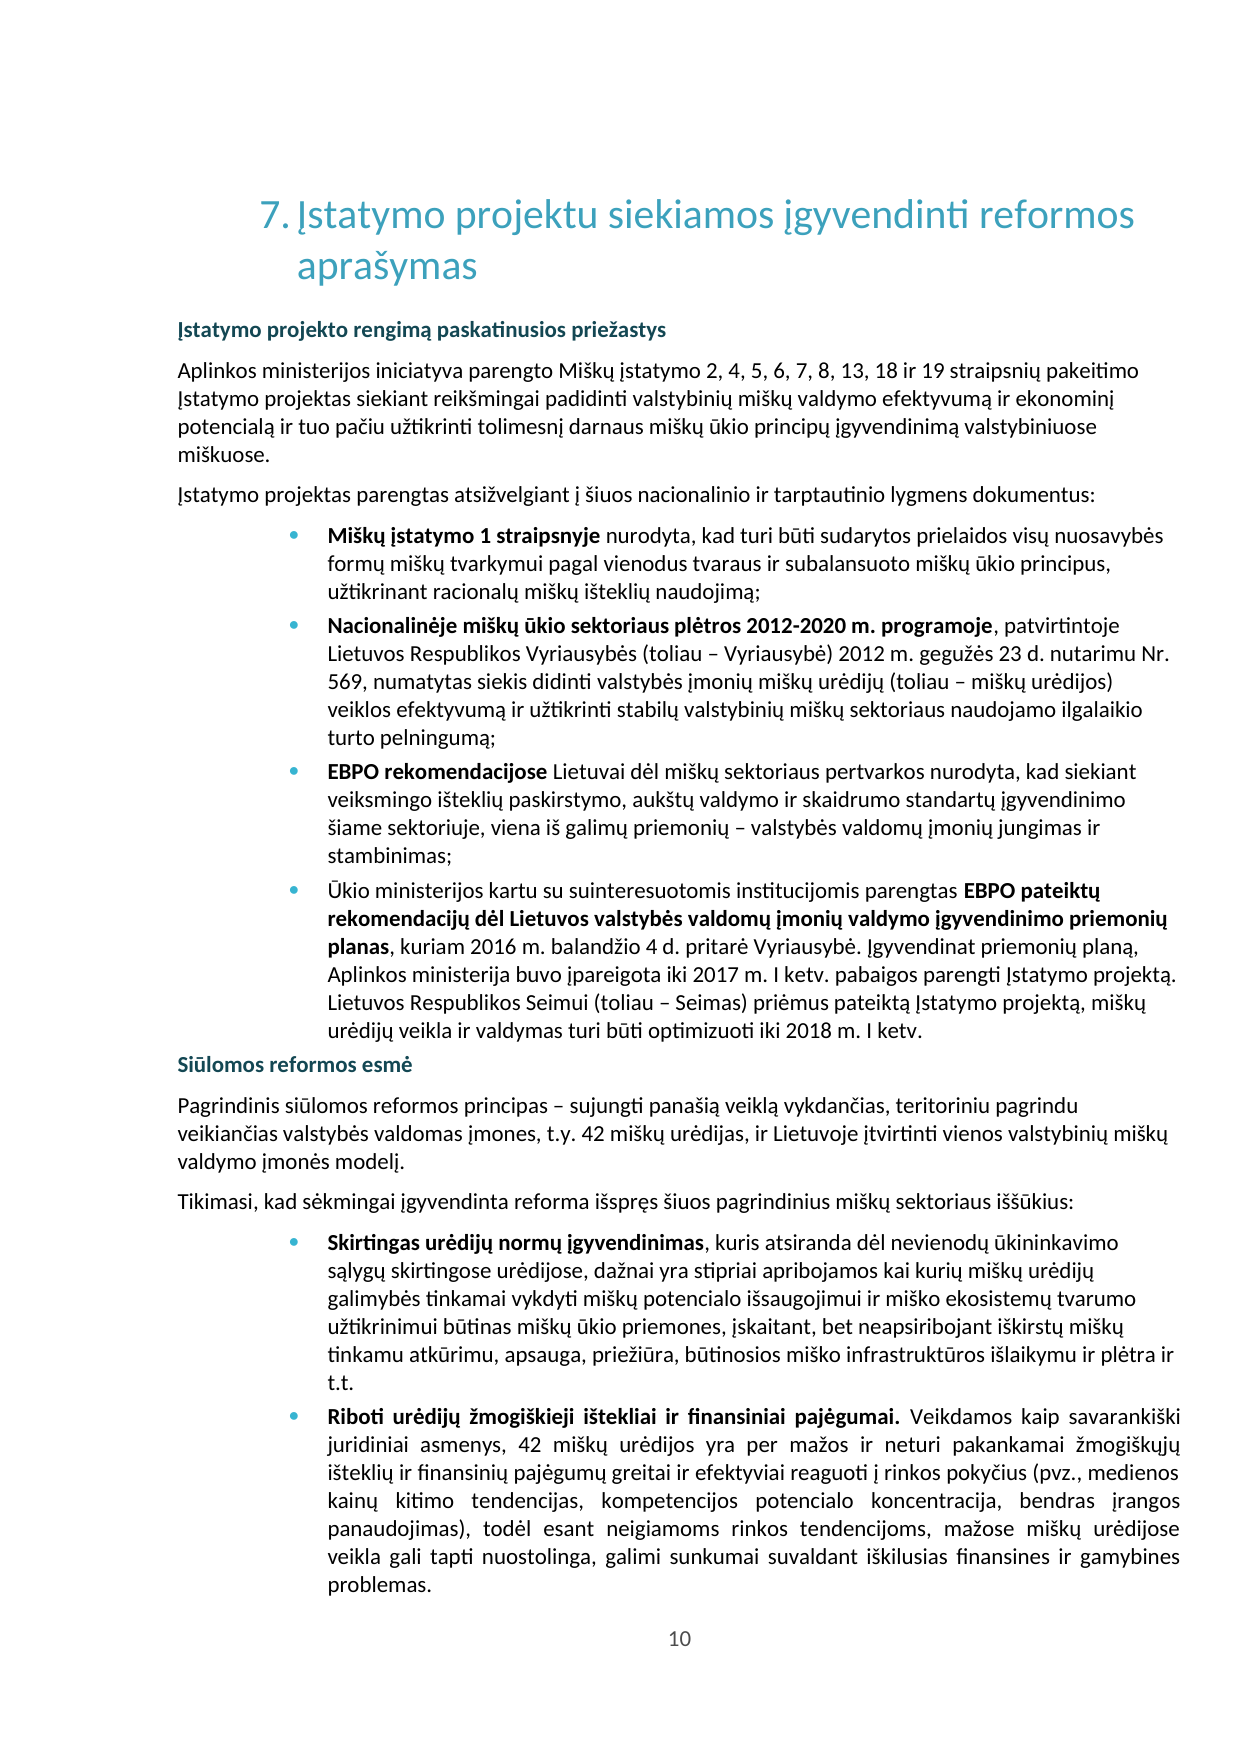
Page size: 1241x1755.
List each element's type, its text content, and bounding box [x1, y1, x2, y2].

text Siūlomos reformos esmė [177, 1050, 1181, 1078]
text Įstatymo projektas parengtas atsižvelgiant į šiuos nacionalinio ir tarptautinio lygmens dokumentus: [177, 480, 1181, 508]
text Aplinkos ministerijos iniciatyva parengto Miškų įstatymo 2, 4, 5, 6, 7, 8, 13, 18 ir 19 straipsnių pakeitimo Įstatymo projektas siekiant reikšmingai padidinti valstybinių miškų valdymo efektyvumą ir ekonominį potencialą ir tuo pačiu užtikrinti tolimesnį darnaus miškų ūkio principų įgyvendinimą valstybiniuose miškuose. [177, 356, 1181, 468]
list Ūkio ministerijos kartu su suinteresuotomis institucijomis parengtas EBPO pateiktų rekomendacijų dėl Lietuvos valstybės valdomų įmonių valdymo įgyvendinimo priemonių planas, kuriam 2016 m. balandžio 4 d. pritarė Vyriausybė. Įgyvendinat priemonių planą, Aplinkos ministerija buvo įpareigota iki 2017 m. I ketv. pabaigos parengti Įstatymo projektą. Lietuvos Respublikos Seimui (toliau – Seimas) priėmus pateiktą Įstatymo projektą, miškų urėdijų veikla ir valdymas turi būti optimizuoti iki 2018 m. I ketv. [290, 876, 1181, 1044]
list Riboti urėdijų žmogiškieji ištekliai ir finansiniai pajėgumai. Veikdamos kaip savarankiški juridiniai asmenys, 42 miškų urėdijos yra per mažos ir neturi pakankamai žmogiškųjų išteklių ir finansinių pajėgumų greitai ir efektyviai reaguoti į rinkos pokyčius (pvz., medienos kainų kitimo tendencijas, kompetencijos potencialo koncentracija, bendras įrangos panaudojimas), todėl esant neigiamoms rinkos tendencijoms, mažose miškų urėdijose veikla gali tapti nuostolinga, galimi sunkumai suvaldant iškilusias finansines ir gamybines problemas. [290, 1402, 1181, 1598]
list Nacionalinėje miškų ūkio sektoriaus plėtros 2012-2020 m. programoje, patvirtintoje Lietuvos Respublikos Vyriausybės (toliau – Vyriausybė) 2012 m. gegužės 23 d. nutarimu Nr. 569, numatytas siekis didinti valstybės įmonių miškų urėdijų (toliau – miškų urėdijos) veiklos efektyvumą ir užtikrinti stabilų valstybinių miškų sektoriaus naudojamo ilgalaikio turto pelningumą; [290, 611, 1181, 751]
list Skirtingas urėdijų normų įgyvendinimas, kuris atsiranda dėl nevienodų ūkininkavimo sąlygų skirtingose urėdijose, dažnai yra stipriai apribojamos kai kurių miškų urėdijų galimybės tinkamai vykdyti miškų potencialo išsaugojimui ir miško ekosistemų tvarumo užtikrinimui būtinas miškų ūkio priemones, įskaitant, bet neapsiribojant iškirstų miškų tinkamu atkūrimu, apsauga, priežiūra, būtinosios miško infrastruktūros išlaikymu ir plėtra ir t.t. [290, 1228, 1181, 1396]
list EBPO rekomendacijose Lietuvai dėl miškų sektoriaus pertvarkos nurodyta, kad siekiant veiksmingo išteklių paskirstymo, aukštų valdymo ir skaidrumo standartų įgyvendinimo šiame sektoriuje, viena iš galimų priemonių – valstybės valdomų įmonių jungimas ir stambinimas; [290, 757, 1181, 869]
subtitle Įstatymo projektu siekiamos įgyvendinti reformos aprašymas [259, 188, 1181, 290]
text Įstatymo projekto rengimą paskatinusios priežastys [177, 315, 1181, 343]
list Miškų įstatymo 1 straipsnyje nurodyta, kad turi būti sudarytos prielaidos visų nuosavybės formų miškų tvarkymui pagal vienodus tvaraus ir subalansuoto miškų ūkio principus, užtikrinant racionalų miškų išteklių naudojimą; [290, 521, 1181, 605]
text Tikimasi, kad sėkmingai įgyvendinta reforma išspręs šiuos pagrindinius miškų sektoriaus iššūkius: [177, 1187, 1181, 1215]
text Pagrindinis siūlomos reformos principas – sujungti panašią veiklą vykdančias, teritoriniu pagrindu veikiančias valstybės valdomas įmones, t.y. 42 miškų urėdijas, ir Lietuvoje įtvirtinti vienos valstybinių miškų valdymo įmonės modelį. [177, 1091, 1181, 1175]
